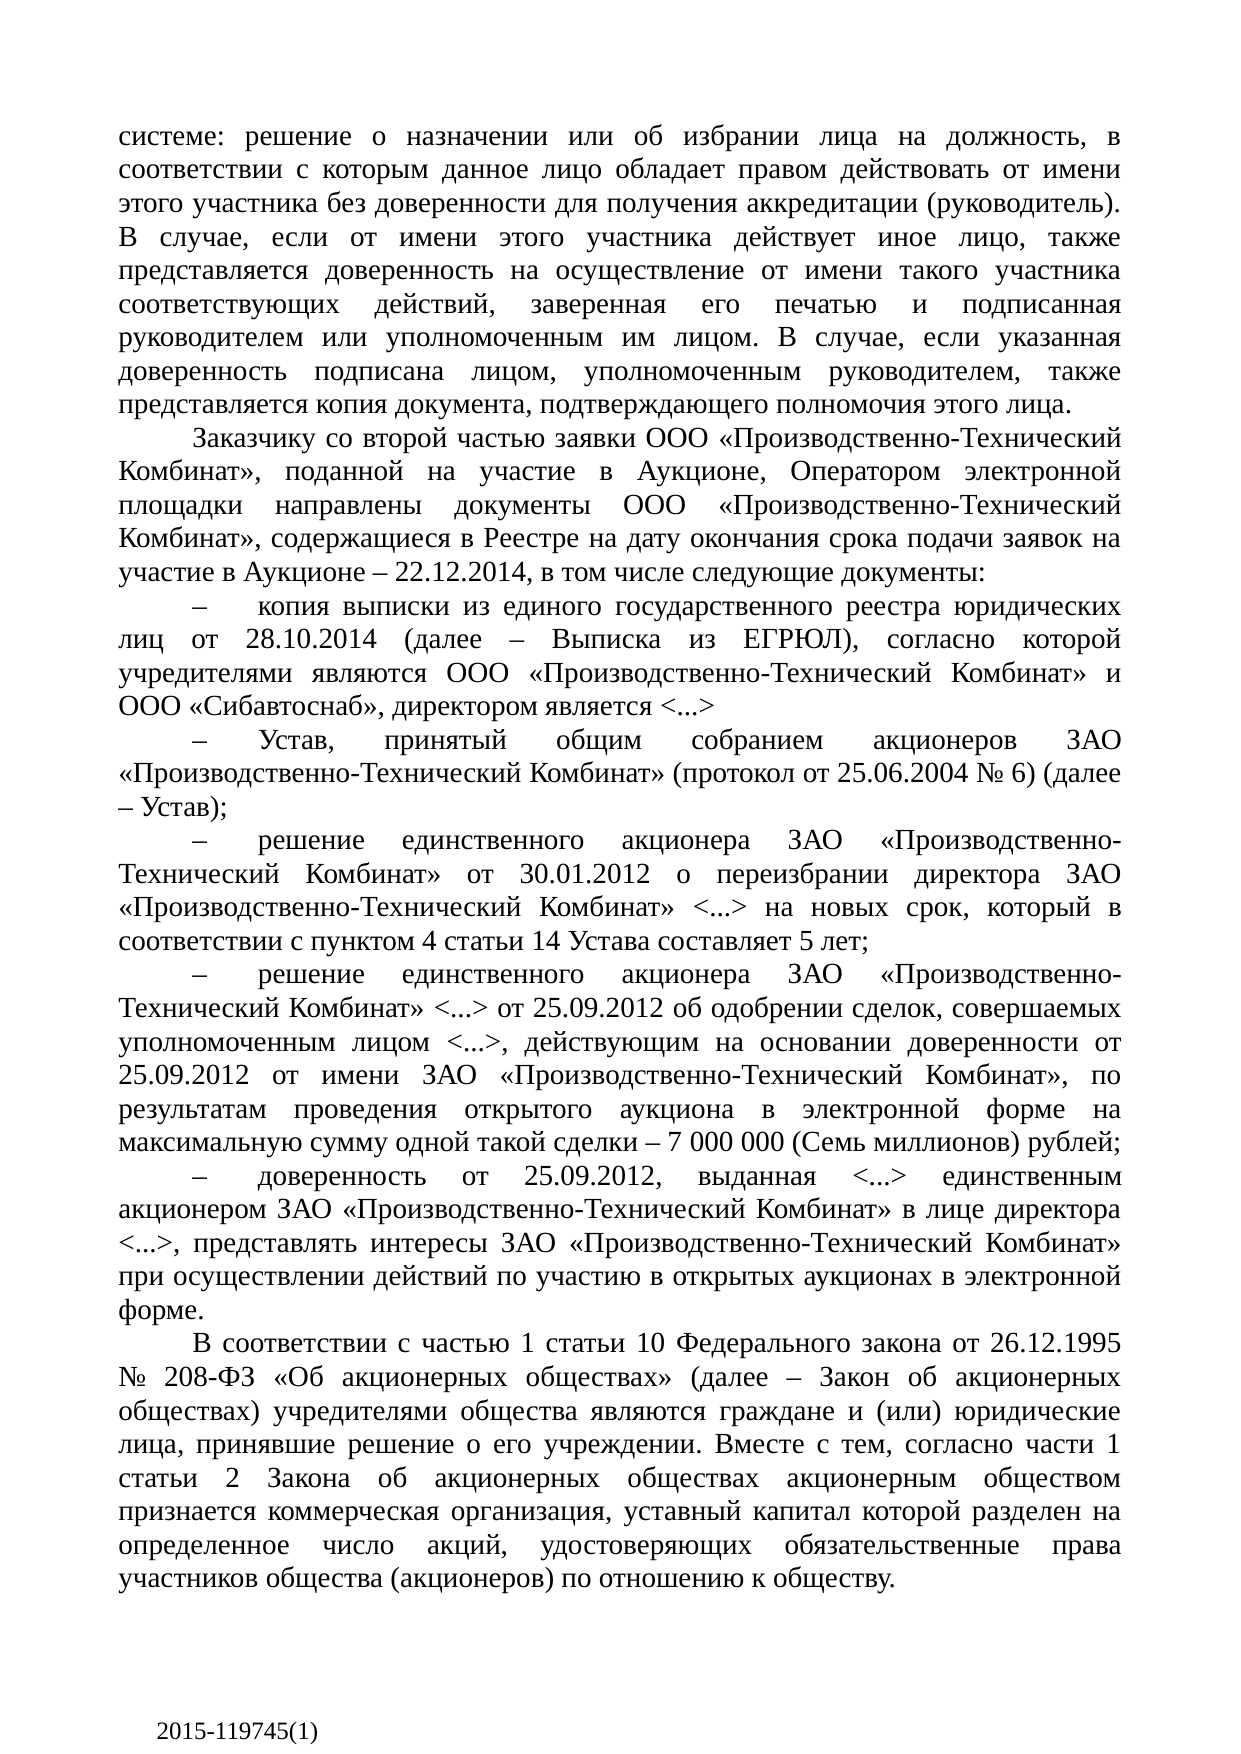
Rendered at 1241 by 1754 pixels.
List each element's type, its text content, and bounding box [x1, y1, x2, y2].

text В соответствии с частью 1 статьи 10 Федерального закона от 26.12.1995 № 208-ФЗ «Об акционерных обществах» (далее – Закон об акционерных обществах) учредителями общества являются граждане и (или) юридические лица, принявшие решение о его учреждении. Вместе с тем, согласно части 1 статьи 2 Закона об акционерных обществах акционерным обществом признается коммерческая организация, уставный капитал которой разделен на определенное число акций, удостоверяющих обязательственные права участников общества (акционеров) по отношению к обществу. [118, 1326, 1122, 1594]
text – доверенность от 25.09.2012, выданная <...> единственным акционером ЗАО «Производственно-Технический Комбинат» в лице директора <...>, представлять интересы ЗАО «Производственно-Технический Комбинат» при осуществлении действий по участию в открытых аукционах в электронной форме. [118, 1158, 1122, 1326]
text Заказчику со второй частью заявки ООО «Производственно-Технический Комбинат», поданной на участие в Аукционе, Оператором электронной площадки направлены документы ООО «Производственно-Технический Комбинат», содержащиеся в Реестре на дату окончания срока подачи заявок на участие в Аукционе – 22.12.2014, в том числе следующие документы: [118, 420, 1122, 588]
text – решение единственного акционера ЗАО «Производственно-Технический Комбинат» <...> от 25.09.2012 об одобрении сделок, совершаемых уполномоченным лицом <...>, действующим на основании доверенности от 25.09.2012 от имени ЗАО «Производственно-Технический Комбинат», по результатам проведения открытого аукциона в электронной форме на максимальную сумму одной такой сделки – 7 000 000 (Семь миллионов) рублей; [118, 957, 1122, 1158]
text – решение единственного акционера ЗАО «Производственно-Технический Комбинат» от 30.01.2012 о переизбрании директора ЗАО «Производственно-Технический Комбинат» <...> на новых срок, который в соответствии с пунктом 4 статьи 14 Устава составляет 5 лет; [118, 822, 1122, 957]
text системе: решение о назначении или об избрании лица на должность, в соответствии с которым данное лицо обладает правом действовать от имени этого участника без доверенности для получения аккредитации (руководитель). В случае, если от имени этого участника действует иное лицо, также представляется доверенность на осуществление от имени такого участника соответствующих действий, заверенная его печатью и подписанная руководителем или уполномоченным им лицом. В случае, если указанная доверенность подписана лицом, уполномоченным руководителем, также представляется копия документа, подтверждающего полномочия этого лица. [118, 118, 1122, 420]
text – Устав, принятый общим собранием акционеров ЗАО «Производственно-Технический Комбинат» (протокол от 25.06.2004 № 6) (далее – Устав); [118, 722, 1122, 822]
text – копия выписки из единого государственного реестра юридических лиц от 28.10.2014 (далее – Выписка из ЕГРЮЛ), согласно которой учредителями являются ООО «Производственно-Технический Комбинат» и ООО «Сибавтоснаб», директором является <...> [118, 588, 1122, 722]
